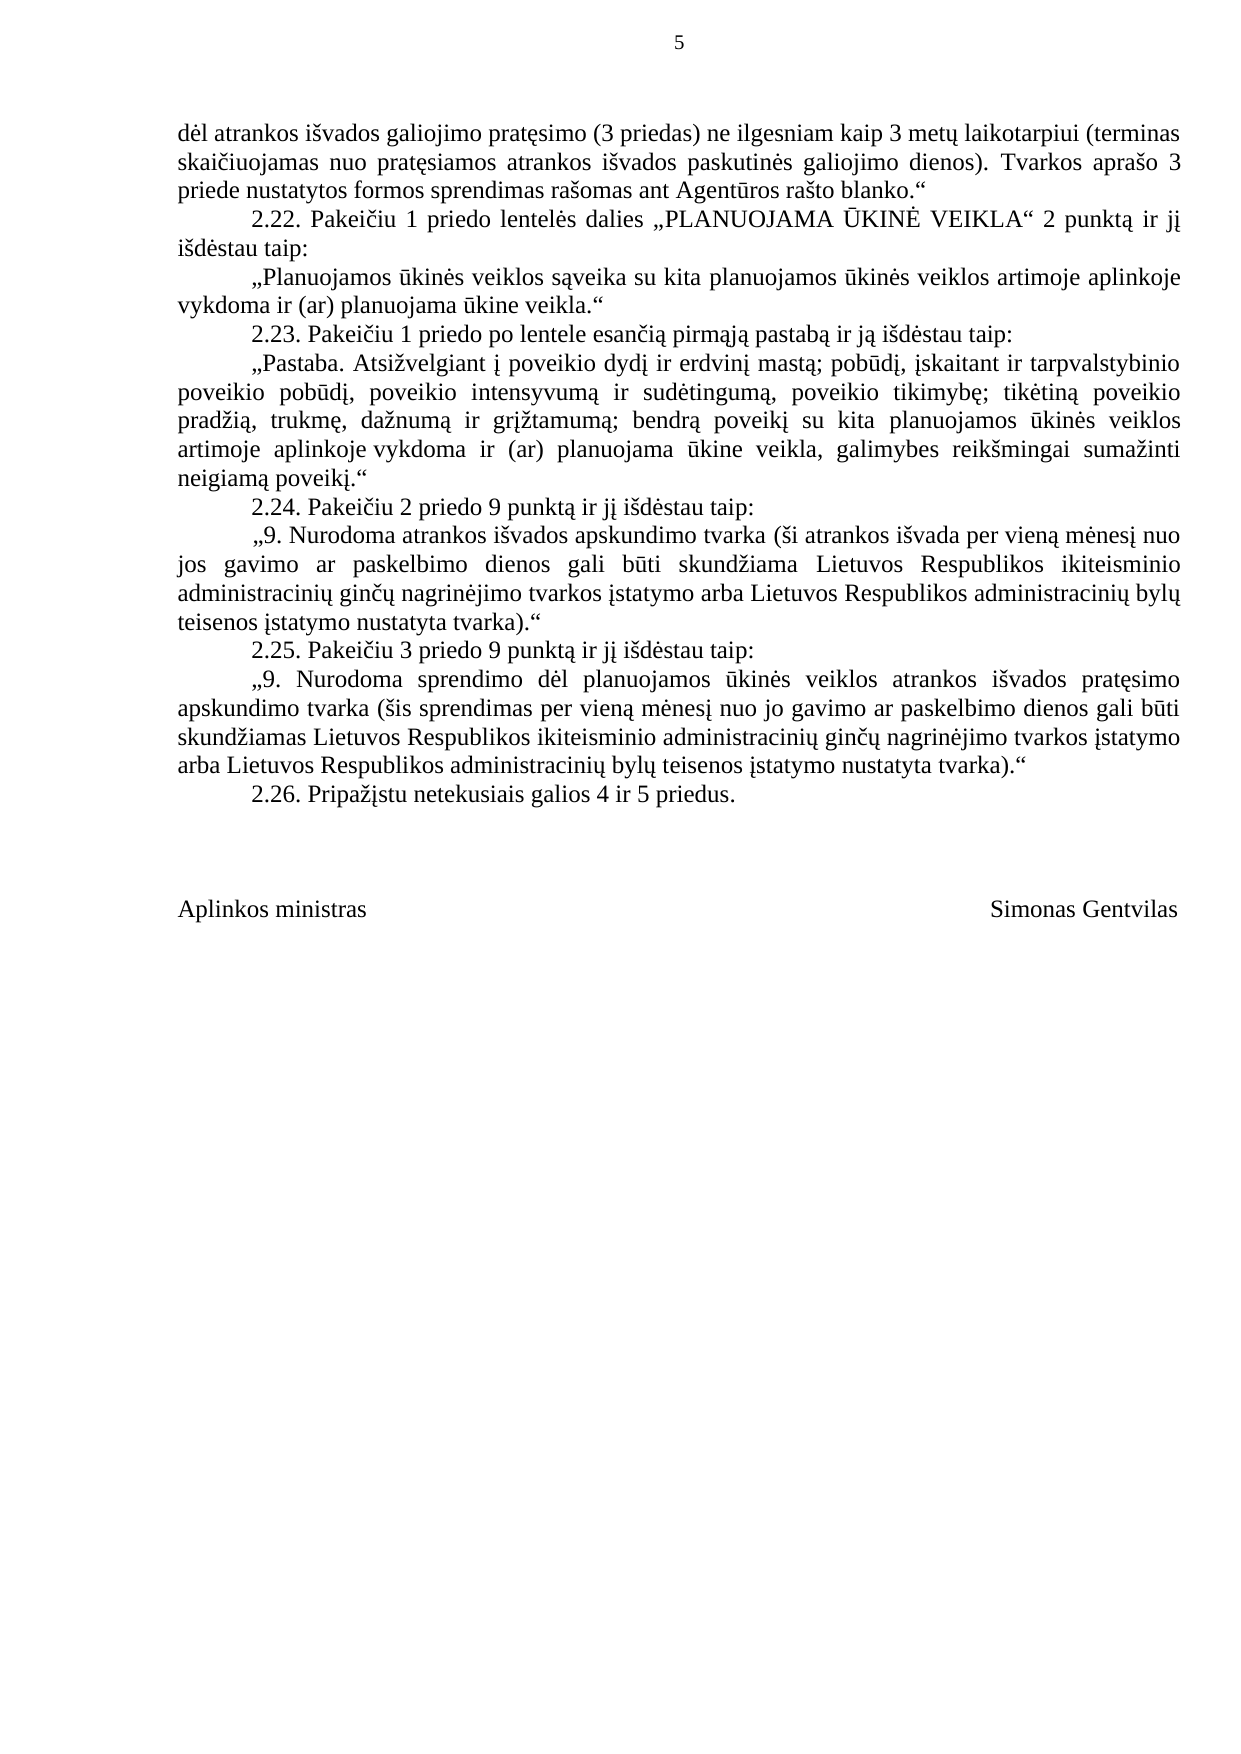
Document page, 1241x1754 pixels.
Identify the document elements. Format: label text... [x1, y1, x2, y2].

text 2.24. Pakeičiu 2 priedo 9 punktą ir jį išdėstau taip: [177, 492, 1181, 521]
text „Planuojamos ūkinės veiklos sąveika su kita planuojamos ūkinės veiklos artimoje aplinkoje vykdoma ir (ar) planuojama ūkine veikla.“ [177, 262, 1181, 319]
text dėl atrankos išvados galiojimo pratęsimo (3 priedas) ne ilgesniam kaip 3 metų laikotarpiui (terminas skaičiuojamas nuo pratęsiamos atrankos išvados paskutinės galiojimo dienos). Tvarkos aprašo 3 priede nustatytos formos sprendimas rašomas ant Agentūros rašto blanko.“ [177, 118, 1181, 204]
text Aplinkos ministras Simonas Gentvilas [177, 894, 1181, 923]
text 2.25. Pakeičiu 3 priedo 9 punktą ir jį išdėstau taip: [177, 636, 1181, 664]
text „9. Nurodoma sprendimo dėl planuojamos ūkinės veiklos atrankos išvados pratęsimo apskundimo tvarka (šis sprendimas per vieną mėnesį nuo jo gavimo ar paskelbimo dienos gali būti skundžiamas Lietuvos Respublikos ikiteisminio administracinių ginčų nagrinėjimo tvarkos įstatymo arba Lietuvos Respublikos administracinių bylų teisenos įstatymo nustatyta tvarka).“ [177, 664, 1181, 779]
text 2.22. Pakeičiu 1 priedo lentelės dalies „PLANUOJAMA ŪKINĖ VEIKLA“ 2 punktą ir jį išdėstau taip: [177, 204, 1181, 262]
text 2.26. Pripažįstu netekusiais galios 4 ir 5 priedus. [177, 779, 1181, 808]
text 2.23. Pakeičiu 1 priedo po lentele esančią pirmąją pastabą ir ją išdėstau taip: [177, 319, 1181, 348]
text „Pastaba. Atsižvelgiant į poveikio dydį ir erdvinį mastą; pobūdį, įskaitant ir tarpvalstybinio poveikio pobūdį, poveikio intensyvumą ir sudėtingumą, poveikio tikimybę; tikėtiną poveikio pradžią, trukmę, dažnumą ir grįžtamumą; bendrą poveikį su kita planuojamos ūkinės veiklos artimoje aplinkoje vykdoma ir (ar) planuojama ūkine veikla, galimybes reikšmingai sumažinti neigiamą poveikį.“ [177, 348, 1181, 492]
text „9. Nurodoma atrankos išvados apskundimo tvarka (ši atrankos išvada per vieną mėnesį nuo jos gavimo ar paskelbimo dienos gali būti skundžiama Lietuvos Respublikos ikiteisminio administracinių ginčų nagrinėjimo tvarkos įstatymo arba Lietuvos Respublikos administracinių bylų teisenos įstatymo nustatyta tvarka).“ [177, 521, 1181, 636]
